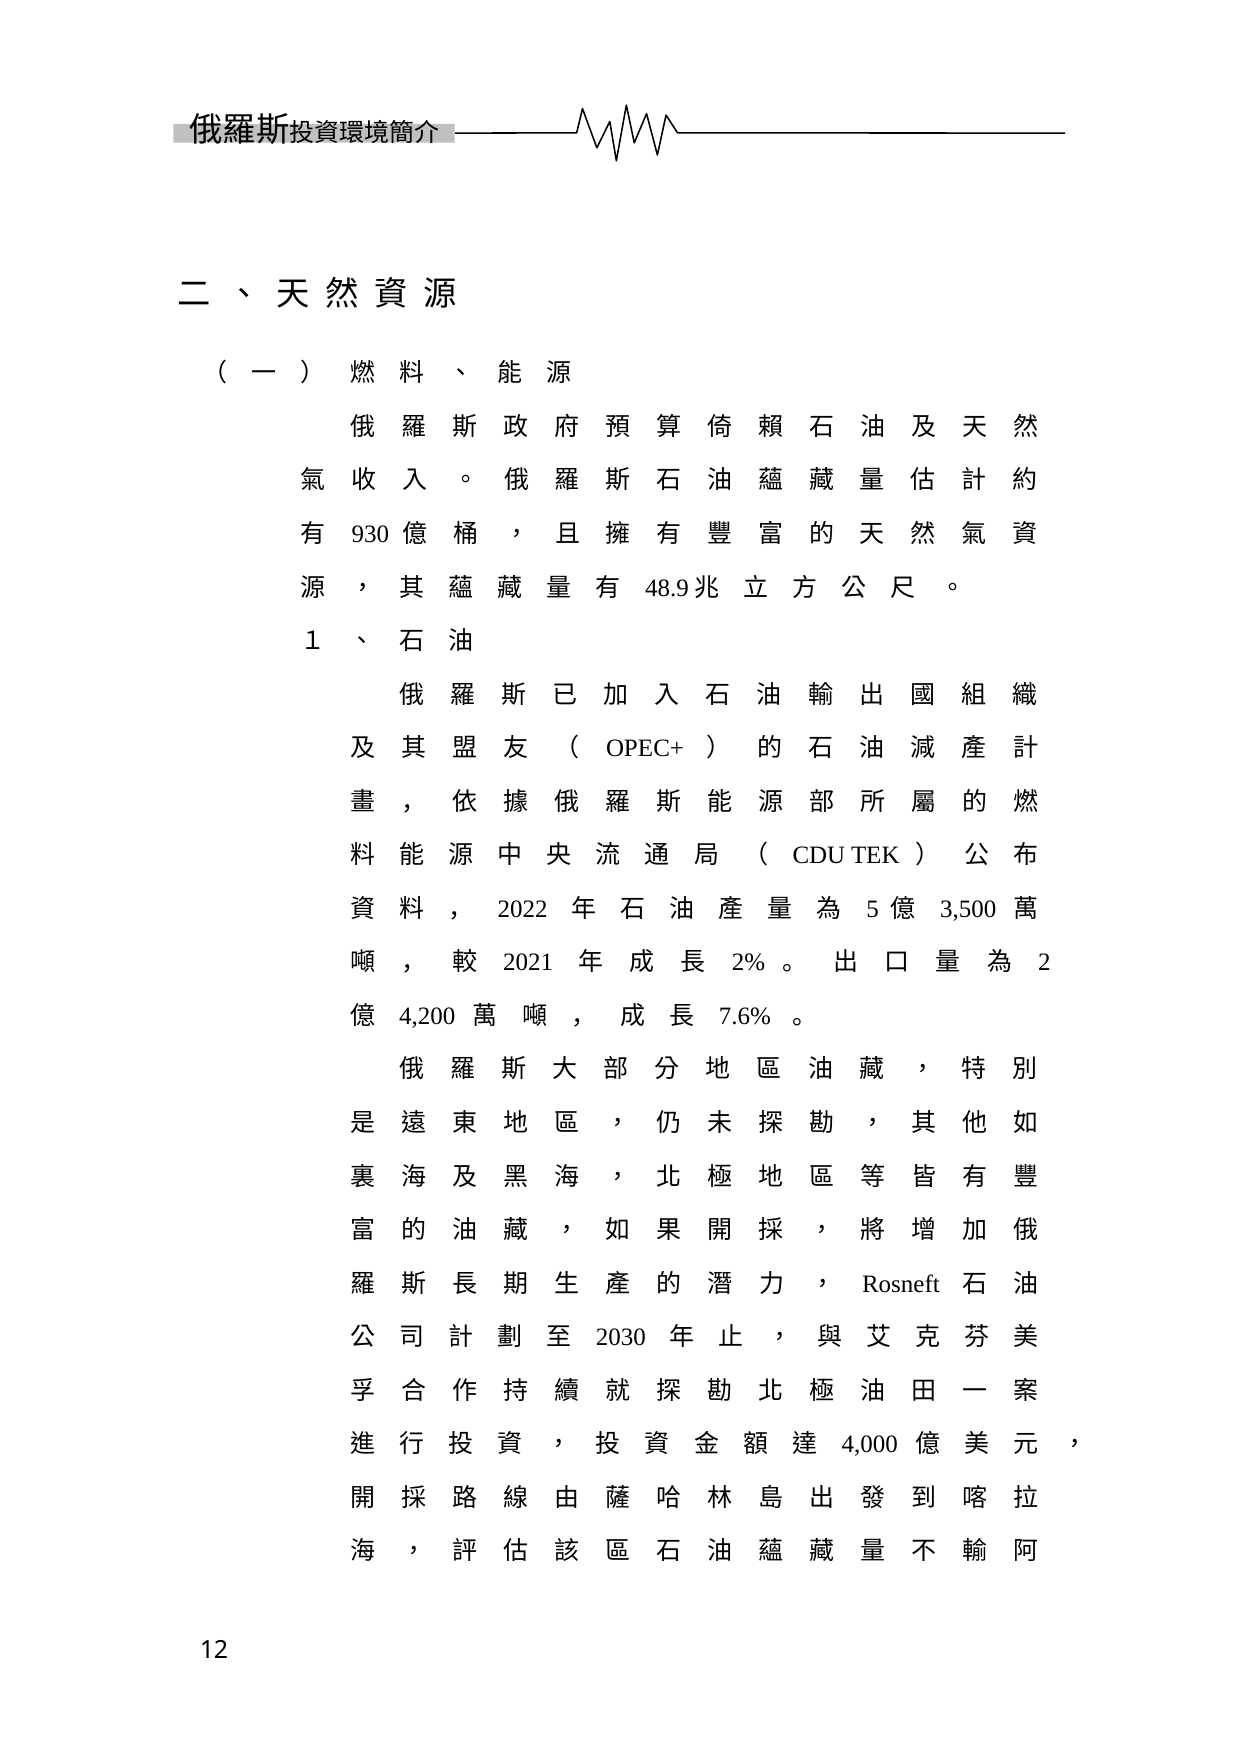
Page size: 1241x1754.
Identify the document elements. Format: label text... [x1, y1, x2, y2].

text 俄羅斯政府預算倚賴石油及天然氣收入。俄羅斯石油蘊藏量估計約有930億桶，且擁有豐富的天然氣資源，其蘊藏量有48.9兆立方公尺。 [276, 398, 1063, 612]
text １、石油 [276, 612, 1063, 666]
text 俄羅斯已加入石油輸出國組織及其盟友（OPEC+）的石油減產計畫，依據俄羅斯能源部所屬的燃料能源中央流通局（CDU TEK）公布資料，2022年石油產量為5億3,500萬噸，較2021年成長2%。出口量為2億4,200萬噸，成長7.6%。 [325, 666, 1063, 1040]
text （一）燃料、能源 [202, 344, 1063, 398]
text 俄羅斯大部分地區油藏，特別是遠東地區，仍未探勘，其他如裏海及黑海，北極地區等皆有豐富的油藏，如果開採，將增加俄羅斯長期生產的潛力，Rosneft石油公司計劃至2030年止，與艾克芬美孚合作持續就探勘北極油田一案進行投資，投資金額達4,000億美元，開採路線由薩哈林島出發到喀拉海，評估該區石油蘊藏量不輸阿拉伯聯合大公國蘊藏量。 [325, 1040, 1063, 1576]
text 二、天然資源 [178, 264, 1063, 317]
